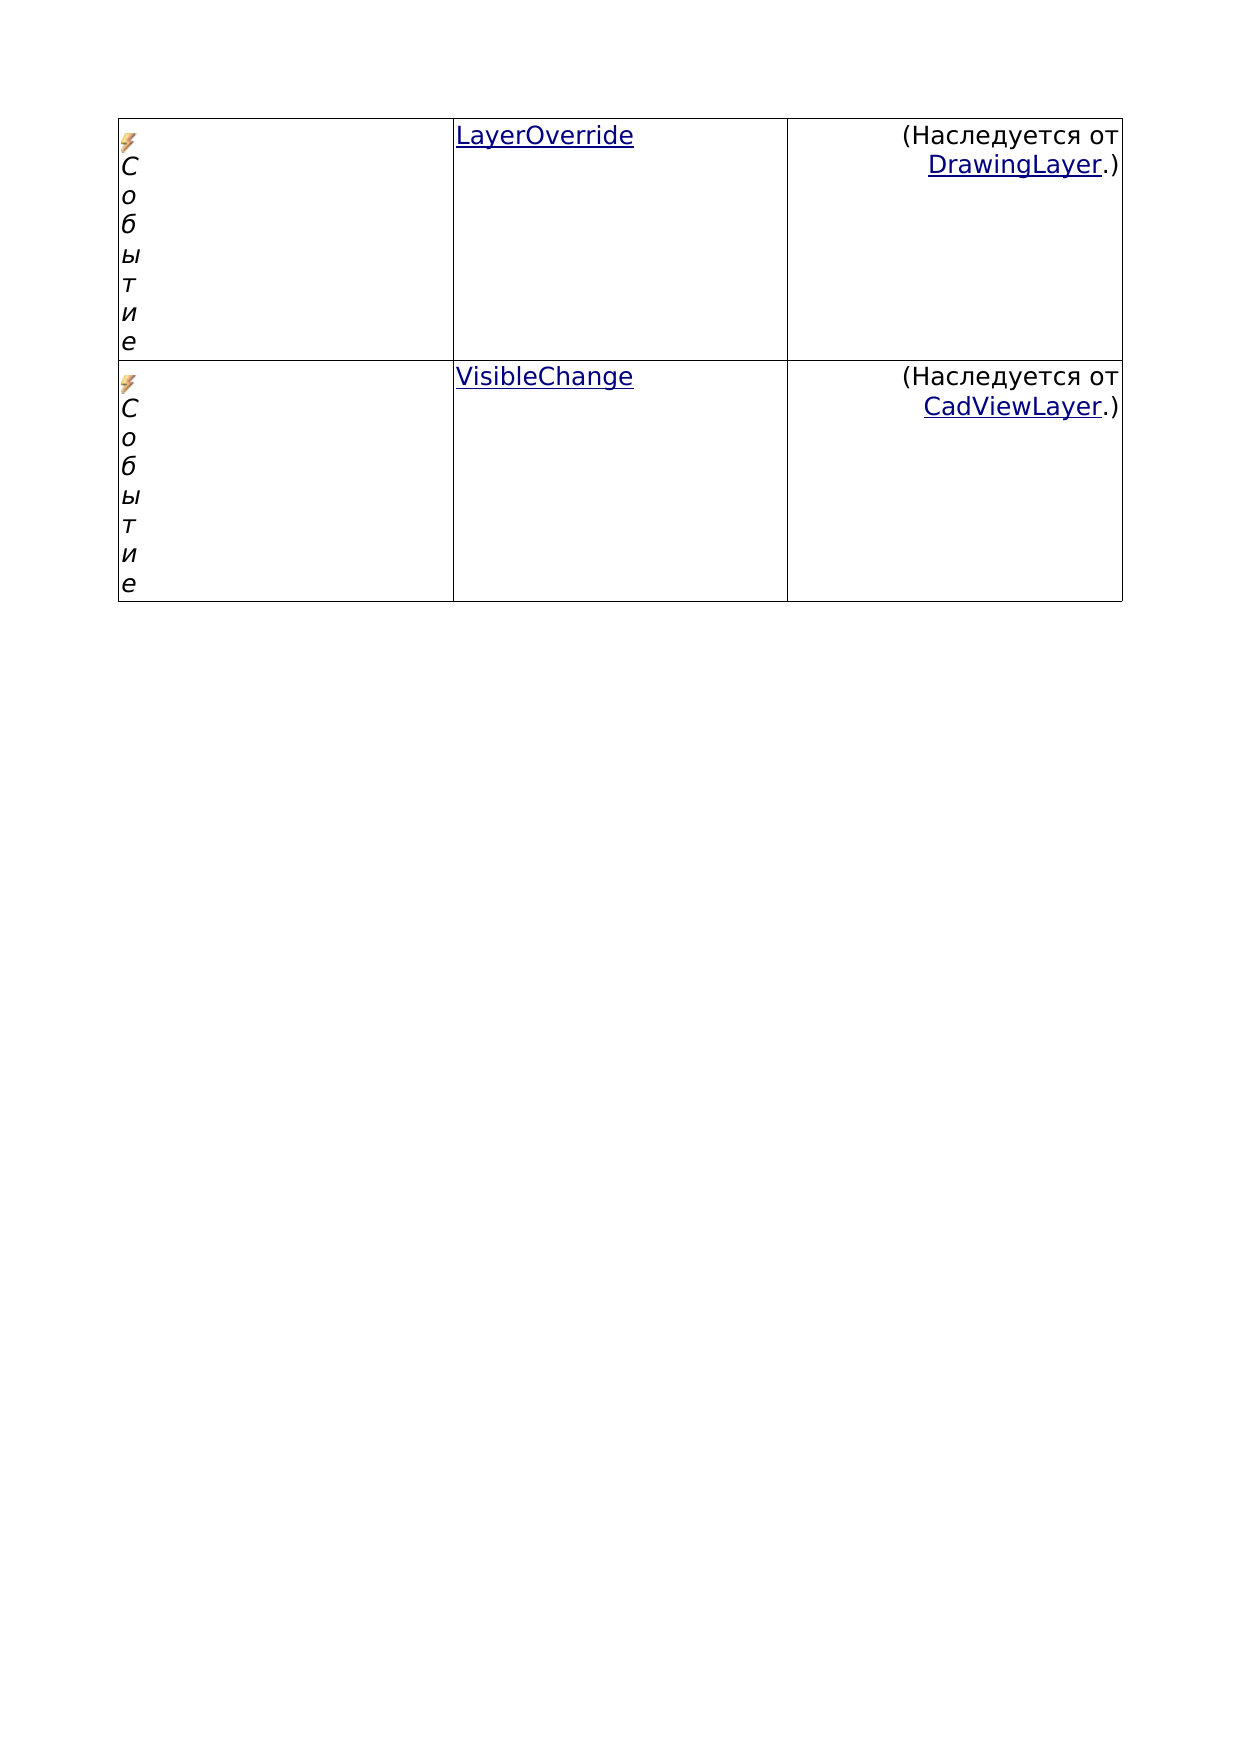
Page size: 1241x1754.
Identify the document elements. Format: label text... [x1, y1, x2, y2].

table_cell VisibleChange [454, 361, 787, 601]
table_cell (Наследуется от DrawingLayer.) [788, 119, 1122, 359]
table_cell LayerOverride [454, 119, 787, 359]
table_cell (Наследуется от CadViewLayer.) [788, 361, 1122, 601]
table_cell [119, 361, 453, 601]
picture [121, 133, 137, 153]
table_cell [119, 119, 453, 359]
picture [121, 375, 137, 394]
